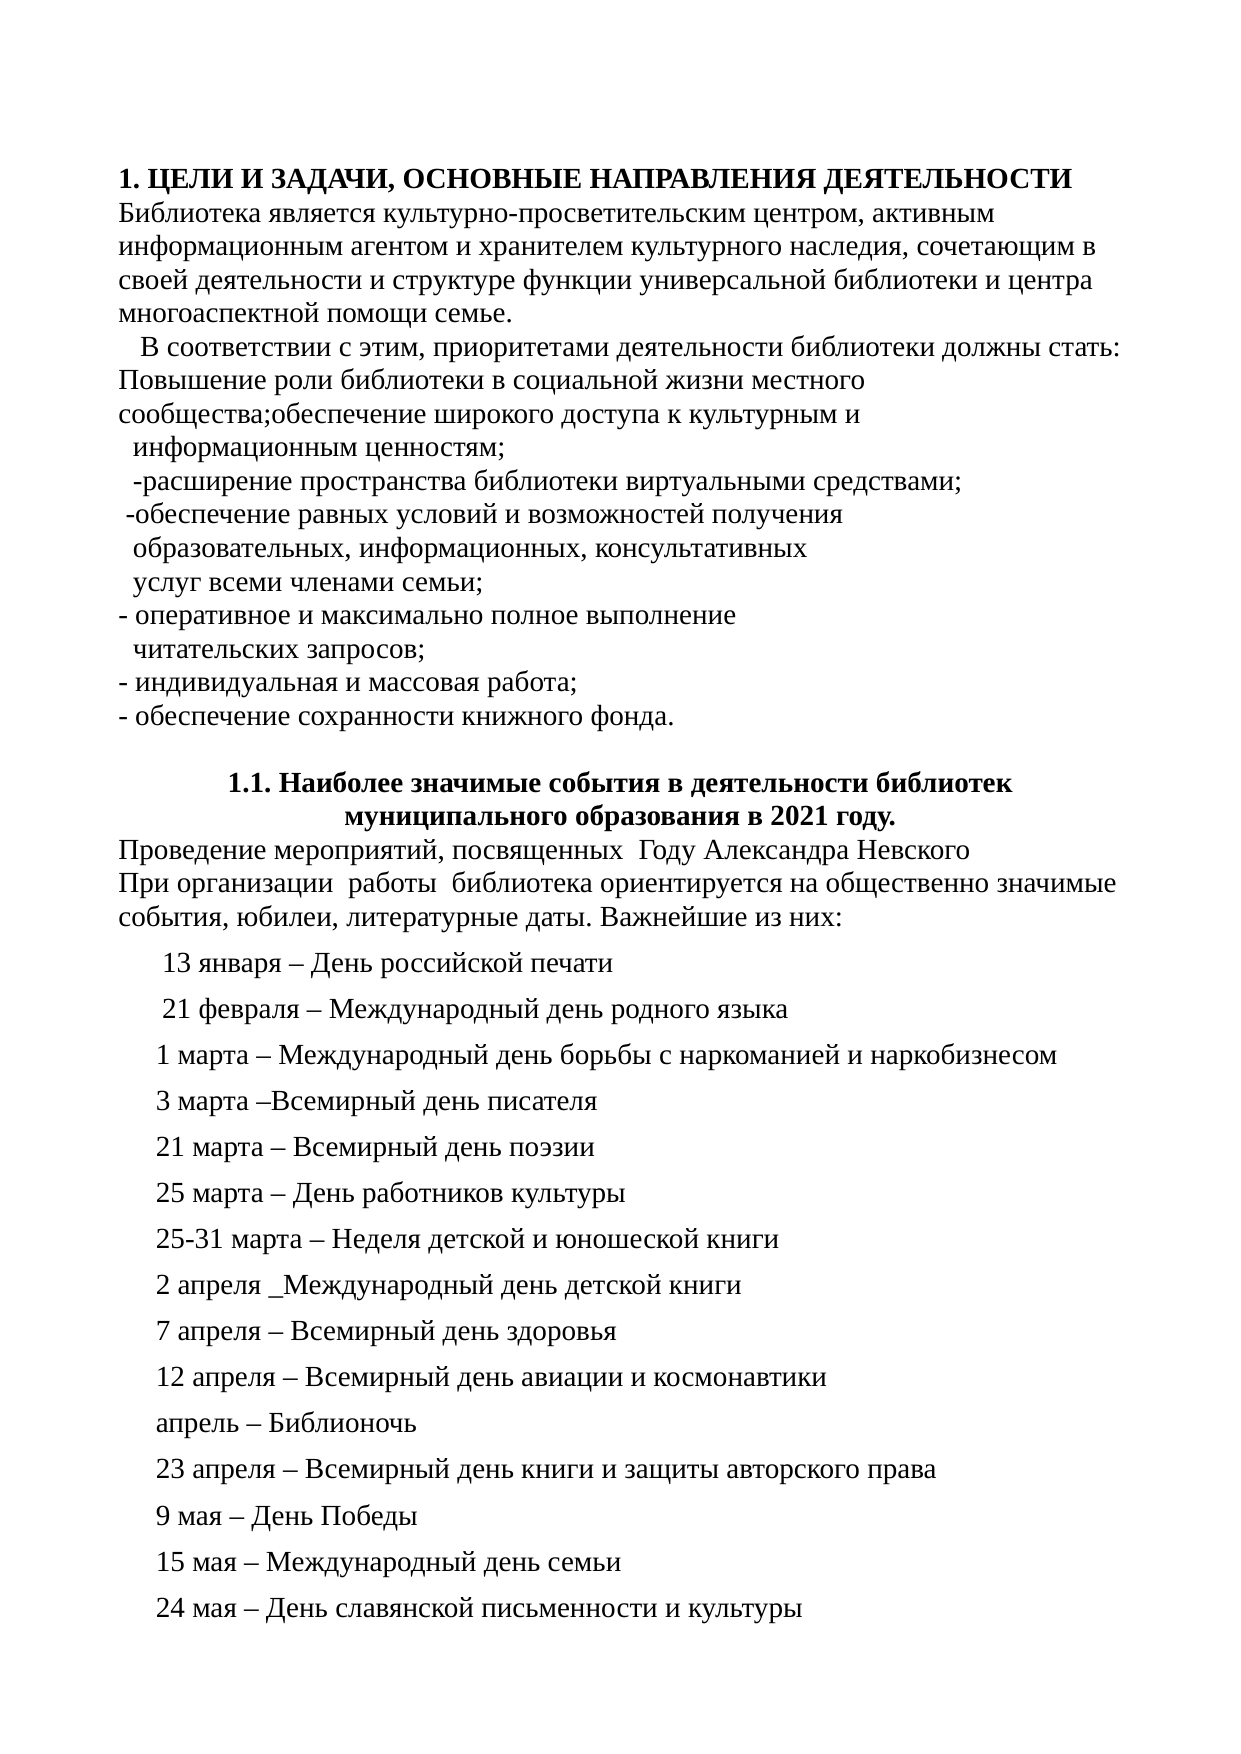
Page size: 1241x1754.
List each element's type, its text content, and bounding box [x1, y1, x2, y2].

text 25-31 марта – Неделя детской и юношеской книги [156, 1221, 1122, 1255]
text 1 марта – Международный день борьбы с наркоманией и наркобизнесом [156, 1037, 1122, 1071]
text При организации работы библиотека ориентируется на общественно значимые события, юбилеи, литературные даты. Важнейшие из них: [118, 866, 1122, 933]
text 9 мая – День Победы [156, 1498, 1122, 1531]
text 1. ЦЕЛИ И ЗАДАЧИ, ОСНОВНЫЕ НАПРАВЛЕНИЯ ДЕЯТЕЛЬНОСТИ [118, 161, 1122, 195]
text образовательных, информационных, консультативных [118, 530, 1122, 564]
text 13 января – День российской печати [118, 945, 1122, 979]
text 21 февраля – Международный день родного языка [118, 991, 1122, 1025]
text 25 марта – День работников культуры [156, 1175, 1122, 1209]
text 23 апреля – Всемирный день книги и защиты авторского права [156, 1452, 1122, 1485]
text -обеспечение равных условий и возможностей получения [118, 497, 1122, 530]
text 3 марта –Всемирный день писателя [156, 1083, 1122, 1117]
text - обеспечение сохранности книжного фонда. [118, 698, 1122, 731]
text 12 апреля – Всемирный день авиации и космонавтики [156, 1359, 1122, 1393]
text - индивидуальная и массовая работа; [118, 664, 1122, 698]
text читательских запросов; [118, 631, 1122, 664]
text 21 марта – Всемирный день поэзии [156, 1129, 1122, 1163]
text 24 мая – День славянской письменности и культуры [156, 1590, 1122, 1623]
text Библиотека является культурно-просветительским центром, активным информационным агентом и хранителем культурного наследия, сочетающим в своей деятельности и структуре функции универсальной библиотеки и центра многоаспектной помощи семье. [118, 195, 1122, 329]
text Повышение роли библиотеки в социальной жизни местного сообщества;обеспечение широкого доступа к культурным и [118, 362, 1122, 429]
text Проведение мероприятий, посвященных Году Александра Невского [118, 832, 1122, 866]
text 1.1. Наиболее значимые события в деятельности библиотек муниципального образования в 2021 году. [118, 765, 1122, 832]
text -расширение пространства библиотеки виртуальными средствами; [118, 463, 1122, 497]
text апрель – Библионочь [156, 1406, 1122, 1439]
text - оперативное и максимально полное выполнение [118, 597, 1122, 631]
text 15 мая – Международный день семьи [156, 1544, 1122, 1577]
text 2 апреля _Международный день детской книги [156, 1267, 1122, 1301]
text 7 апреля – Всемирный день здоровья [156, 1313, 1122, 1347]
text услуг всеми членами семьи; [118, 564, 1122, 597]
text В соответствии с этим, приоритетами деятельности библиотеки должны стать: [118, 329, 1122, 362]
text информационным ценностям; [118, 429, 1122, 463]
